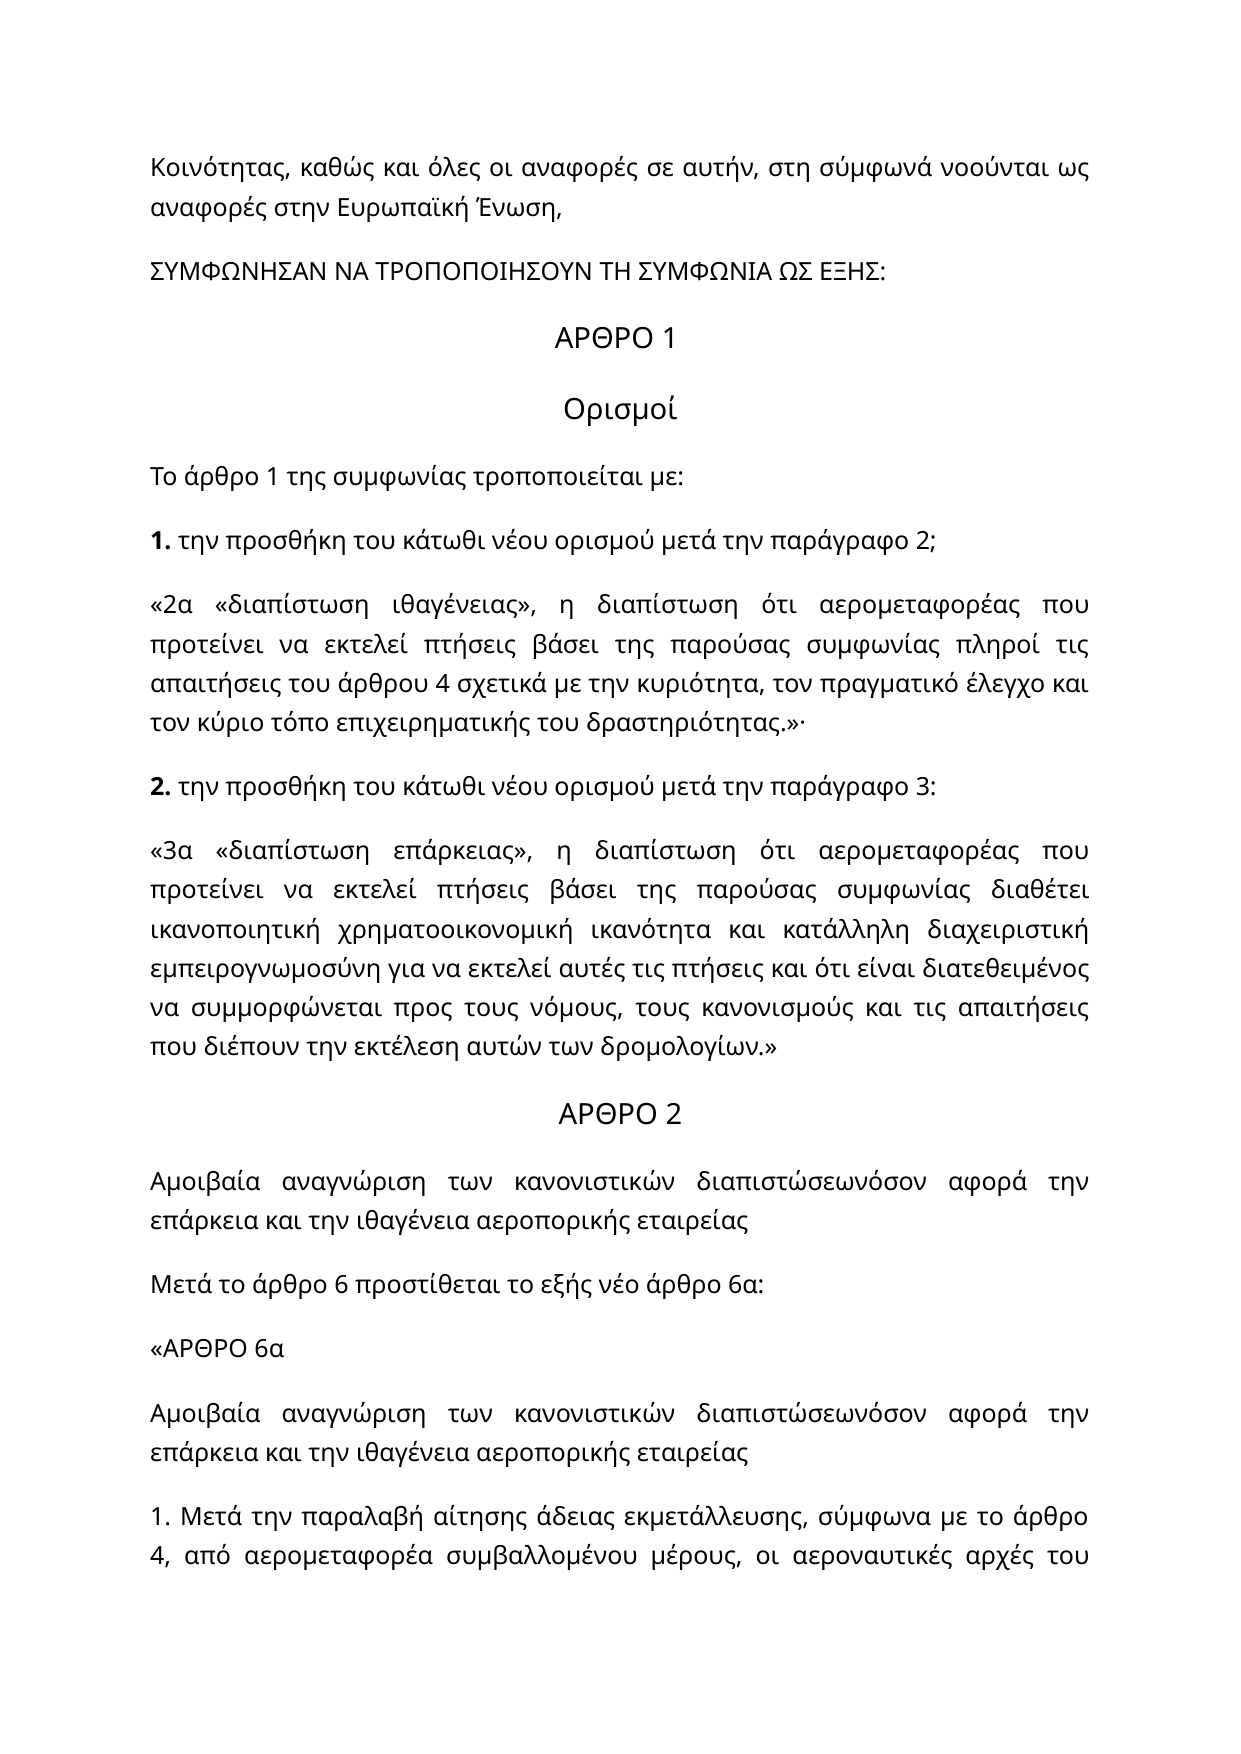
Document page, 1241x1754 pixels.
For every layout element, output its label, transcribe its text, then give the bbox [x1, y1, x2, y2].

text «2α «διαπίστωση ιθαγένειας», η διαπίστωση ότι αερομεταφορέας που προτείνει να εκτελεί πτήσεις βάσει της παρούσας συμφωνίας πληροί τις απαιτήσεις του άρθρου 4 σχετικά με την κυριότητα, τον πραγματικό έλεγχο και τον κύριο τόπο επιχειρηματικής του δραστηριότητας.»· [150, 587, 1090, 739]
text «3α «διαπίστωση επάρκειας», η διαπίστωση ότι αερομεταφορέας που προτείνει να εκτελεί πτήσεις βάσει της παρούσας συμφωνίας διαθέτει ικανοποιητική χρηματοοικονομική ικανότητα και κατάλληλη διαχειριστική εμπειρογνωμοσύνη για να εκτελεί αυτές τις πτήσεις και ότι είναι διατεθειμένος να συμμορφώνεται προς τους νόμους, τους κανονισμούς και τις απαιτήσεις που διέπουν την εκτέλεση αυτών των δρομολογίων.» [150, 833, 1090, 1063]
subtitle ΑΡΘΡΟ 2 [150, 1093, 1090, 1133]
text 1. την προσθήκη του κάτωθι νέου ορισμού μετά την παράγραφο 2; [150, 523, 1090, 557]
subtitle Ορισμοί [150, 388, 1090, 428]
subtitle ΑΡΘΡΟ 1 [150, 317, 1090, 357]
text Μετά το άρθρο 6 προστίθεται το εξής νέο άρθρο 6α: [150, 1267, 1090, 1301]
text Αμοιβαία αναγνώριση των κανονιστικών διαπιστώσεωνόσον αφορά την επάρκεια και την ιθαγένεια αεροπορικής εταιρείας [150, 1163, 1090, 1237]
text 1. Μετά την παραλαβή αίτησης άδειας εκμετάλλευσης, σύμφωνα με το άρθρο 4, από αερομεταφορέα συμβαλλομένου μέρους, οι αεροναυτικές αρχές του [150, 1498, 1090, 1572]
text Αμοιβαία αναγνώριση των κανονιστικών διαπιστώσεωνόσον αφορά την επάρκεια και την ιθαγένεια αεροπορικής εταιρείας [150, 1395, 1090, 1468]
text ΣΥΜΦΩΝΗΣΑΝ ΝΑ ΤΡΟΠΟΠΟΙΗΣΟΥΝ ΤΗ ΣΥΜΦΩΝΙΑ ΩΣ ΕΞΗΣ: [150, 253, 1090, 287]
text «ΑΡΘΡΟ 6α [150, 1331, 1090, 1365]
text Το άρθρο 1 της συμφωνίας τροποποιείται με: [150, 459, 1090, 493]
text Κοινότητας, καθώς και όλες οι αναφορές σε αυτήν, στη σύμφωνά νοούνται ως αναφορές στην Ευρωπαϊκή Ένωση, [150, 150, 1090, 223]
text 2. την προσθήκη του κάτωθι νέου ορισμού μετά την παράγραφο 3: [150, 769, 1090, 803]
